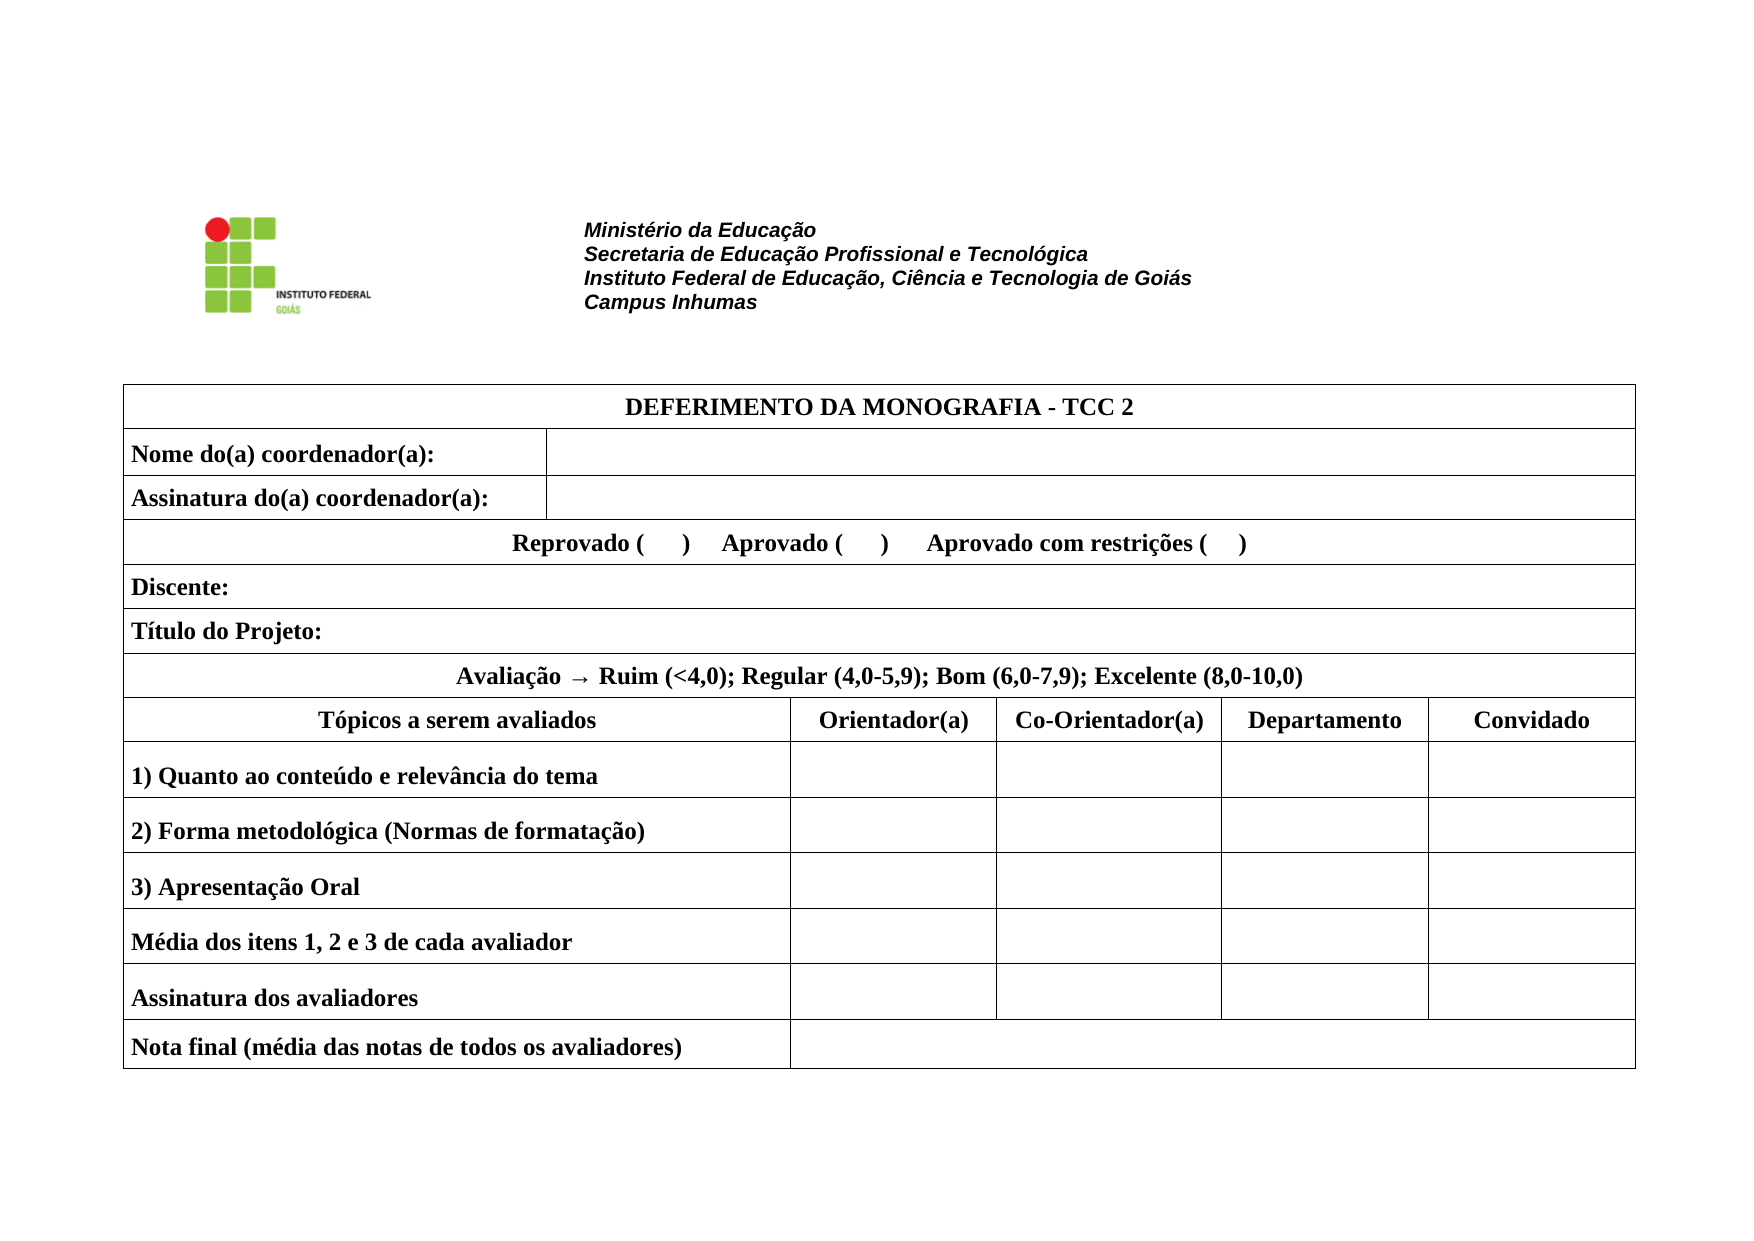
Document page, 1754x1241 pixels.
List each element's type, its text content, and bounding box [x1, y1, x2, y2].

table_cell 3) Apresentação Oral [124, 853, 790, 908]
table_cell [791, 1020, 1635, 1068]
table_cell [997, 909, 1221, 963]
table_cell [1222, 853, 1428, 908]
table_cell Discente: [124, 565, 1635, 608]
picture [203, 215, 374, 317]
table_cell [1222, 798, 1428, 852]
table_cell 1) Quanto ao conteúdo e relevância do tema [124, 742, 790, 797]
table_cell [547, 429, 1635, 475]
table_cell [1222, 909, 1428, 963]
table_cell [1429, 798, 1635, 852]
table_cell [1222, 964, 1428, 1019]
table_cell [1429, 964, 1635, 1019]
table_cell Avaliação → Ruim (<4,0); Regular (4,0-5,9); Bom (6,0-7,9); Excelente (8,0-10,0) [124, 654, 1635, 697]
table_cell Nome do(a) coordenador(a): [124, 429, 546, 475]
table_cell [791, 964, 996, 1019]
table_cell Convidado [1429, 698, 1635, 741]
table_cell Departamento [1222, 698, 1428, 741]
table_header DEFERIMENTO DA MONOGRAFIA - TCC 2 [124, 385, 1635, 428]
table_cell Título do Projeto: [124, 609, 1635, 652]
table_cell [547, 476, 1635, 519]
table_cell Nota final (média das notas de todos os avaliadores) [124, 1020, 790, 1068]
table_cell [1429, 742, 1635, 797]
table_cell Reprovado ( ) Aprovado ( ) Aprovado com restrições ( ) [124, 520, 1635, 564]
table_cell Tópicos a serem avaliados [124, 698, 790, 741]
table_cell Assinatura do(a) coordenador(a): [124, 476, 546, 519]
table_cell [997, 798, 1221, 852]
table_cell Média dos itens 1, 2 e 3 de cada avaliador [124, 909, 790, 963]
table_cell [997, 853, 1221, 908]
table_cell [1429, 853, 1635, 908]
table_cell Co-Orientador(a) [997, 698, 1221, 741]
table_cell [997, 742, 1221, 797]
table_cell [1222, 742, 1428, 797]
table_cell [791, 909, 996, 963]
table_cell 2) Forma metodológica (Normas de formatação) [124, 798, 790, 852]
table_cell Assinatura dos avaliadores [124, 964, 790, 1019]
table_cell [1429, 909, 1635, 963]
table_cell [997, 964, 1221, 1019]
table_cell [791, 742, 996, 797]
table_cell [791, 798, 996, 852]
table_cell Orientador(a) [791, 698, 996, 741]
table_cell [791, 853, 996, 908]
